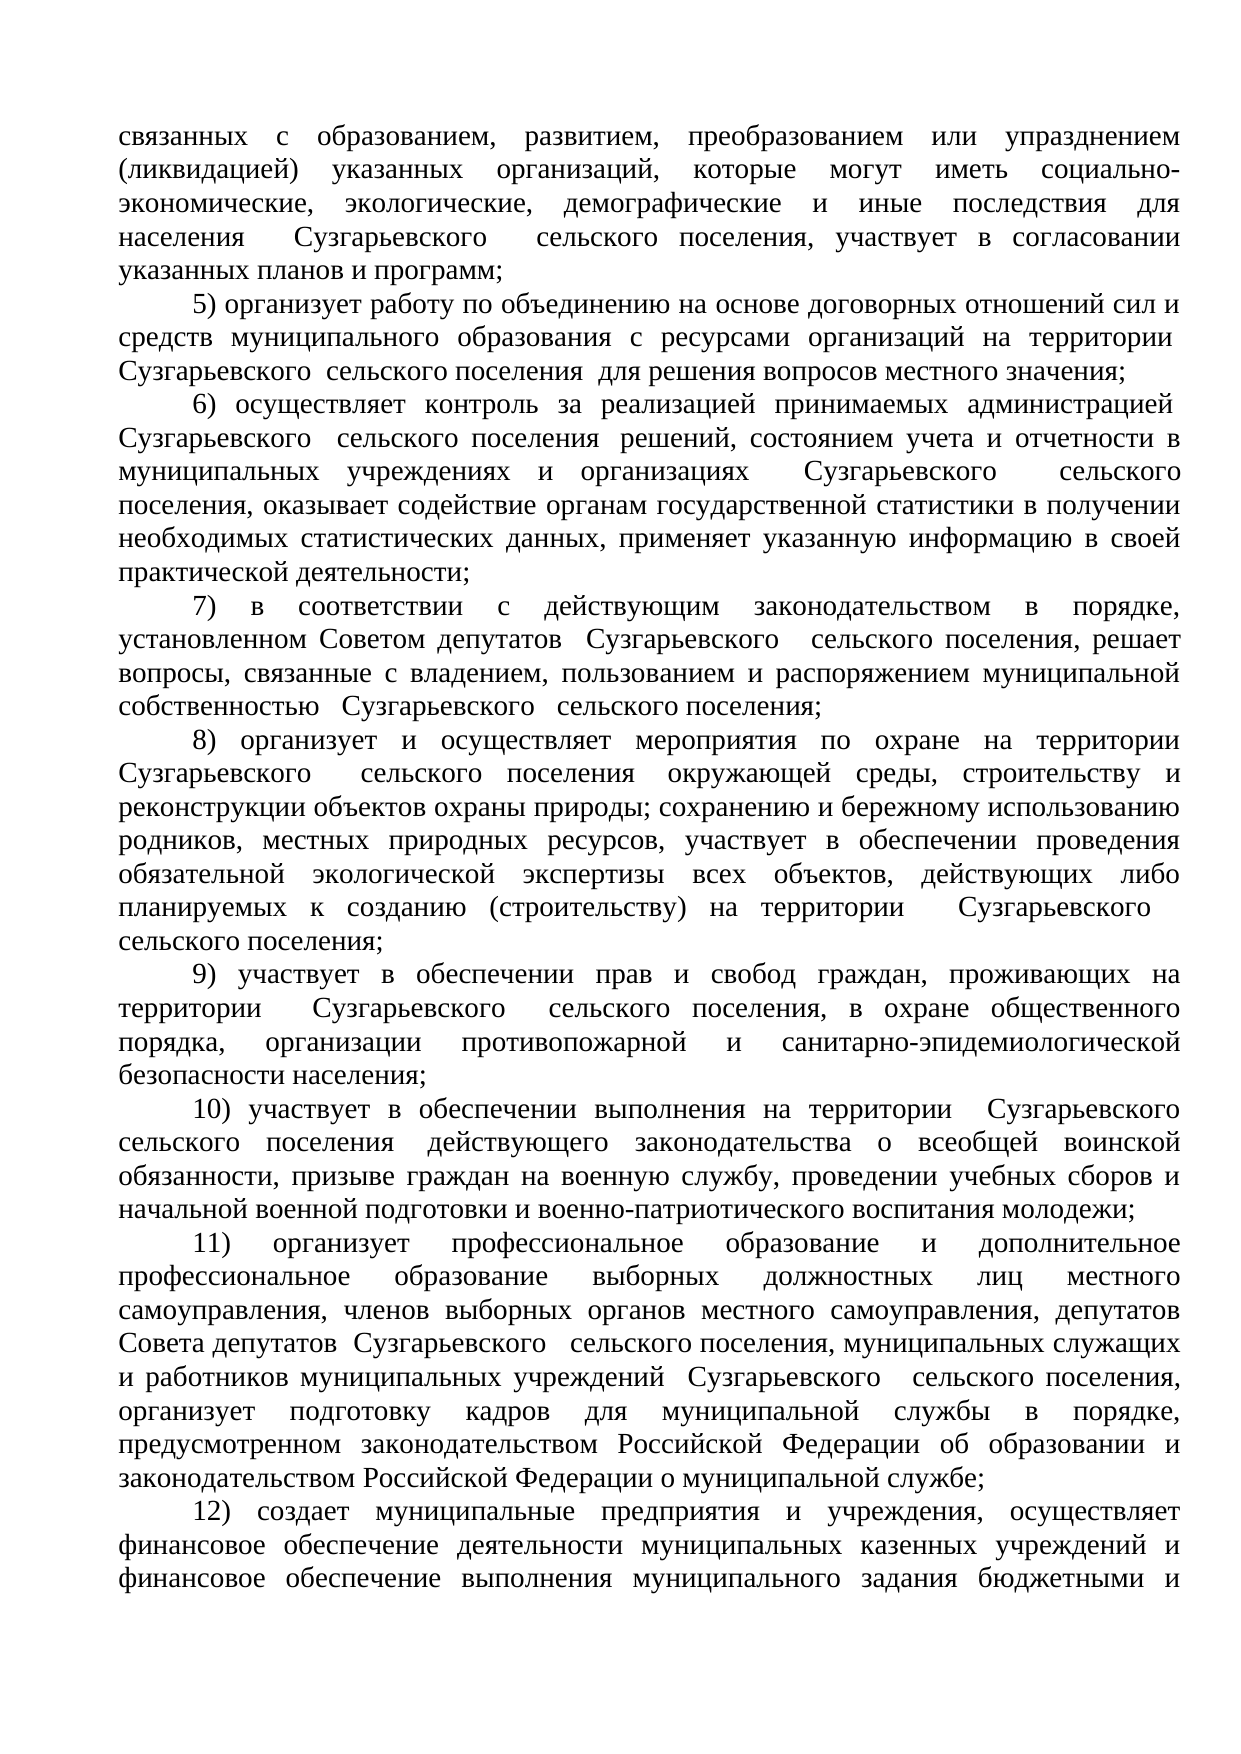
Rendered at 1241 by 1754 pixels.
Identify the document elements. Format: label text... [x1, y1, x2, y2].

text 7) в соответствии с действующим законодательством в порядке, установленном Советом депутатов Сузгарьевского сельского поселения, решает вопросы, связанные с владением, пользованием и распоряжением муниципальной собственностью Сузгарьевского сельского поселения; [118, 588, 1181, 722]
text 5) организует работу по объединению на основе договорных отношений сил и средств муниципального образования с ресурсами организаций на территории Сузгарьевского сельского поселения для решения вопросов местного значения; [118, 286, 1181, 386]
text 11) организует профессиональное образование и дополнительное профессиональное образование выборных должностных лиц местного самоуправления, членов выборных органов местного самоуправления, депутатов Совета депутатов Сузгарьевского сельского поселения, муниципальных служащих и работников муниципальных учреждений Сузгарьевского сельского поселения, организует подготовку кадров для муниципальной службы в порядке, предусмотренном законодательством Российской Федерации об образовании и законодательством Российской Федерации о муниципальной службе; [118, 1225, 1181, 1493]
text 6) осуществляет контроль за реализацией принимаемых администрацией Сузгарьевского сельского поселения решений, состоянием учета и отчетности в муниципальных учреждениях и организациях Сузгарьевского сельского поселения, оказывает содействие органам государственной статистики в получении необходимых статистических данных, применяет указанную информацию в своей практической деятельности; [118, 386, 1181, 588]
text 10) участвует в обеспечении выполнения на территории Сузгарьевского сельского поселения действующего законодательства о всеобщей воинской обязанности, призыве граждан на военную службу, проведении учебных сборов и начальной военной подготовки и военно-патриотического воспитания молодежи; [118, 1091, 1181, 1225]
text 9) участвует в обеспечении прав и свобод граждан, проживающих на территории Сузгарьевского сельского поселения, в охране общественного порядка, организации противопожарной и санитарно-эпидемиологической безопасности населения; [118, 957, 1181, 1091]
text 12) создает муниципальные предприятия и учреждения, осуществляет финансовое обеспечение деятельности муниципальных казенных учреждений и финансовое обеспечение выполнения муниципального задания бюджетными и [118, 1493, 1181, 1594]
text 8) организует и осуществляет мероприятия по охране на территории Сузгарьевского сельского поселения окружающей среды, строительству и реконструкции объектов охраны природы; сохранению и бережному использованию родников, местных природных ресурсов, участвует в обеспечении проведения обязательной экологической экспертизы всех объектов, действующих либо планируемых к созданию (строительству) на территории Сузгарьевского сельского поселения; [118, 722, 1181, 957]
text связанных с образованием, развитием, преобразованием или упразднением (ликвидацией) указанных организаций, которые могут иметь социально-экономические, экологические, демографические и иные последствия для населения Сузгарьевского сельского поселения, участвует в согласовании указанных планов и программ; [118, 118, 1181, 286]
